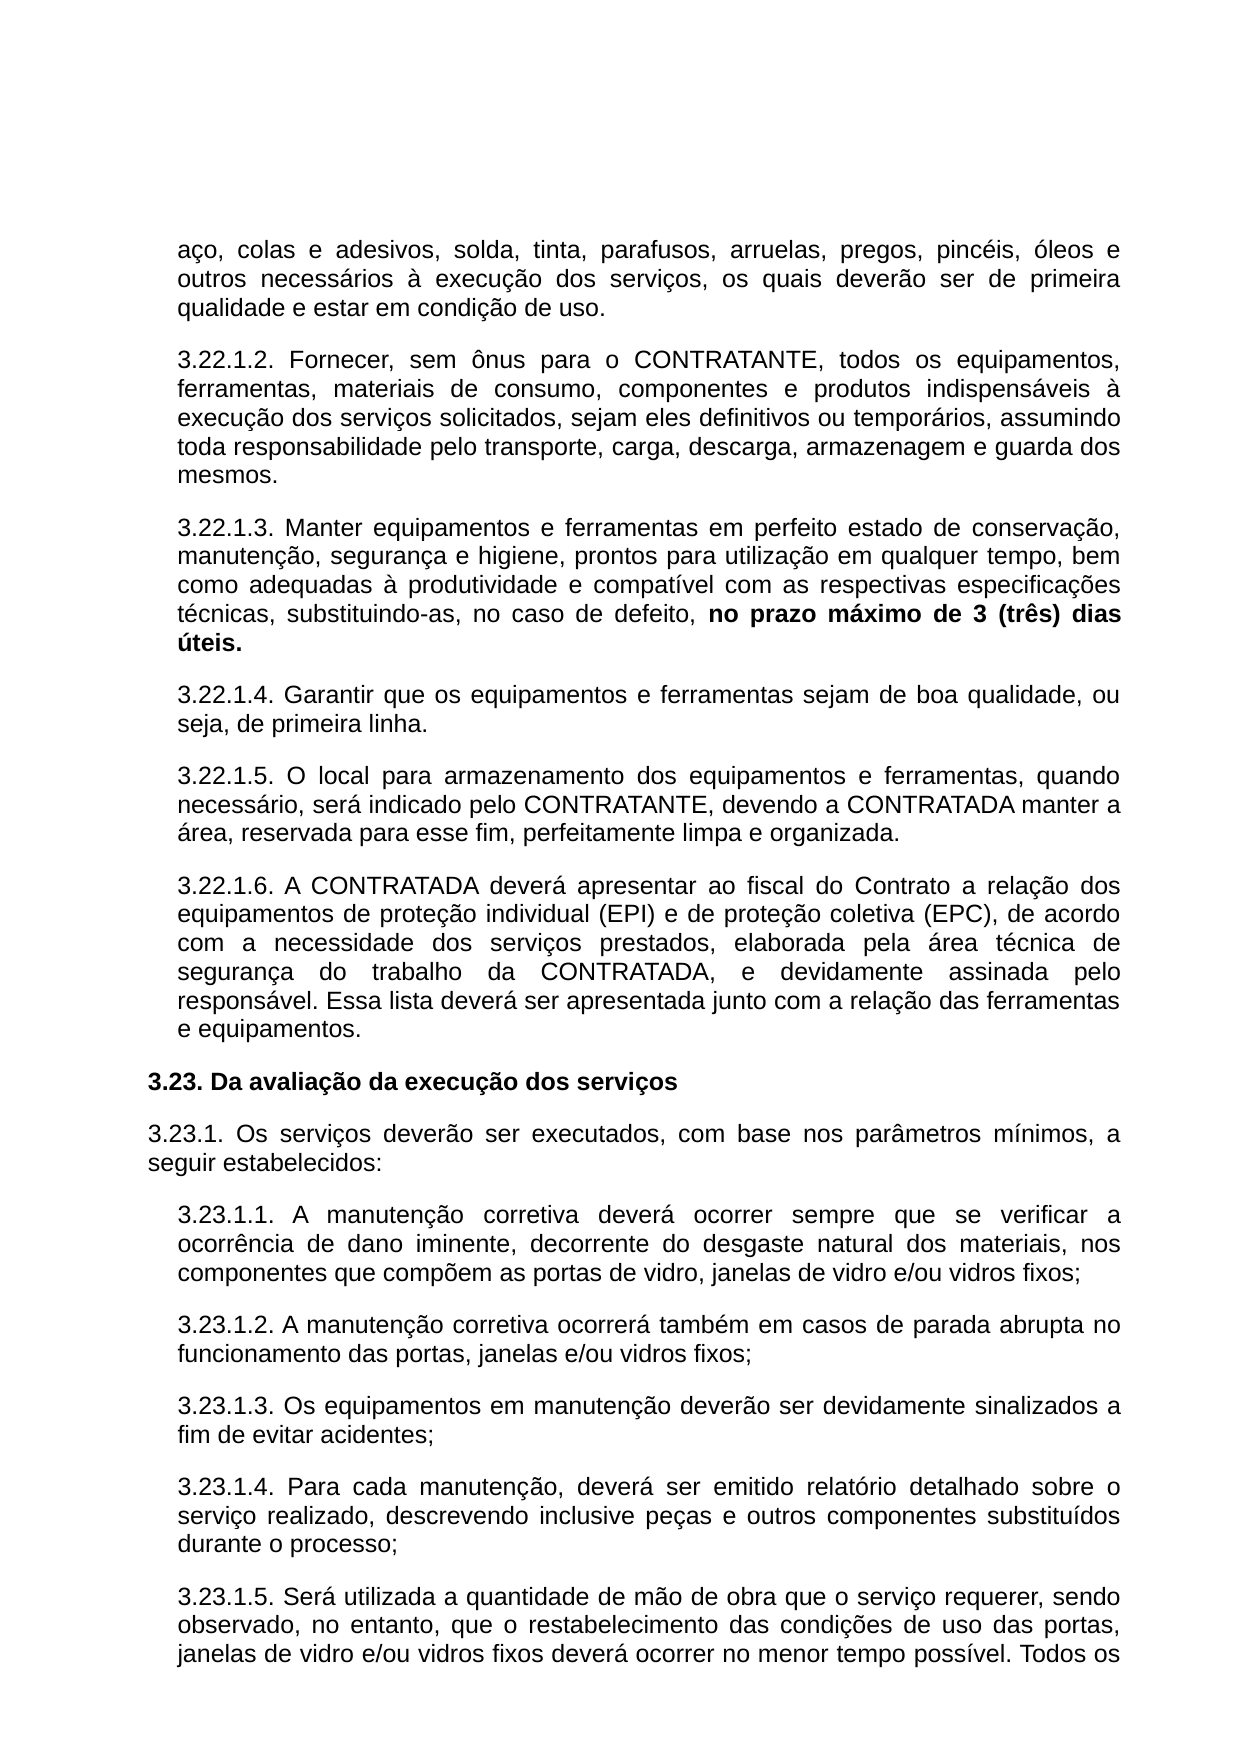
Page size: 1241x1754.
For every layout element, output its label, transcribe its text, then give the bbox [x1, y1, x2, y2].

text 3.23. Da avaliação da execução dos serviços [148, 1067, 1122, 1095]
text 3.22.1.2. Fornecer, sem ônus para o CONTRATANTE, todos os equipamentos, ferramentas, materiais de consumo, componentes e produtos indispensáveis à execução dos serviços solicitados, sejam eles definitivos ou temporários, assumindo toda responsabilidade pelo transporte, carga, descarga, armazenagem e guarda dos mesmos. [177, 345, 1122, 489]
text 3.23.1. Os serviços deverão ser executados, com base nos parâmetros mínimos, a seguir estabelecidos: [148, 1119, 1122, 1176]
text 3.23.1.4. Para cada manutenção, deverá ser emitido relatório detalhado sobre o serviço realizado, descrevendo inclusive peças e outros componentes substituídos durante o processo; [177, 1472, 1122, 1558]
text 3.22.1.3. Manter equipamentos e ferramentas em perfeito estado de conservação, manutenção, segurança e higiene, prontos para utilização em qualquer tempo, bem como adequadas à produtividade e compatível com as respectivas especificações técnicas, substituindo-as, no caso de defeito, no prazo máximo de 3 (três) dias úteis. [177, 512, 1122, 656]
text 3.23.1.2. A manutenção corretiva ocorrerá também em casos de parada abrupta no funcionamento das portas, janelas e/ou vidros fixos; [177, 1310, 1122, 1367]
text 3.22.1.6. A CONTRATADA deverá apresentar ao fiscal do Contrato a relação dos equipamentos de proteção individual (EPI) e de proteção coletiva (EPC), de acordo com a necessidade dos serviços prestados, elaborada pela área técnica de segurança do trabalho da CONTRATADA, e devidamente assinada pelo responsável. Essa lista deverá ser apresentada junto com a relação das ferramentas e equipamentos. [177, 871, 1122, 1043]
text 3.22.1.5. O local para armazenamento dos equipamentos e ferramentas, quando necessário, será indicado pelo CONTRATANTE, devendo a CONTRATADA manter a área, reservada para esse fim, perfeitamente limpa e organizada. [177, 761, 1122, 847]
text 3.23.1.5. Será utilizada a quantidade de mão de obra que o serviço requerer, sendo observado, no entanto, que o restabelecimento das condições de uso das portas, janelas de vidro e/ou vidros fixos deverá ocorrer no menor tempo possível. Todos os [177, 1582, 1122, 1668]
text 3.23.1.1. A manutenção corretiva deverá ocorrer sempre que se verificar a ocorrência de dano iminente, decorrente do desgaste natural dos materiais, nos componentes que compõem as portas de vidro, janelas de vidro e/ou vidros fixos; [177, 1200, 1122, 1286]
text aço, colas e adesivos, solda, tinta, parafusos, arruelas, pregos, pincéis, óleos e outros necessários à execução dos serviços, os quais deverão ser de primeira qualidade e estar em condição de uso. [177, 235, 1122, 322]
text 3.23.1.3. Os equipamentos em manutenção deverão ser devidamente sinalizados a fim de evitar acidentes; [177, 1391, 1122, 1448]
text 3.22.1.4. Garantir que os equipamentos e ferramentas sejam de boa qualidade, ou seja, de primeira linha. [177, 680, 1122, 737]
